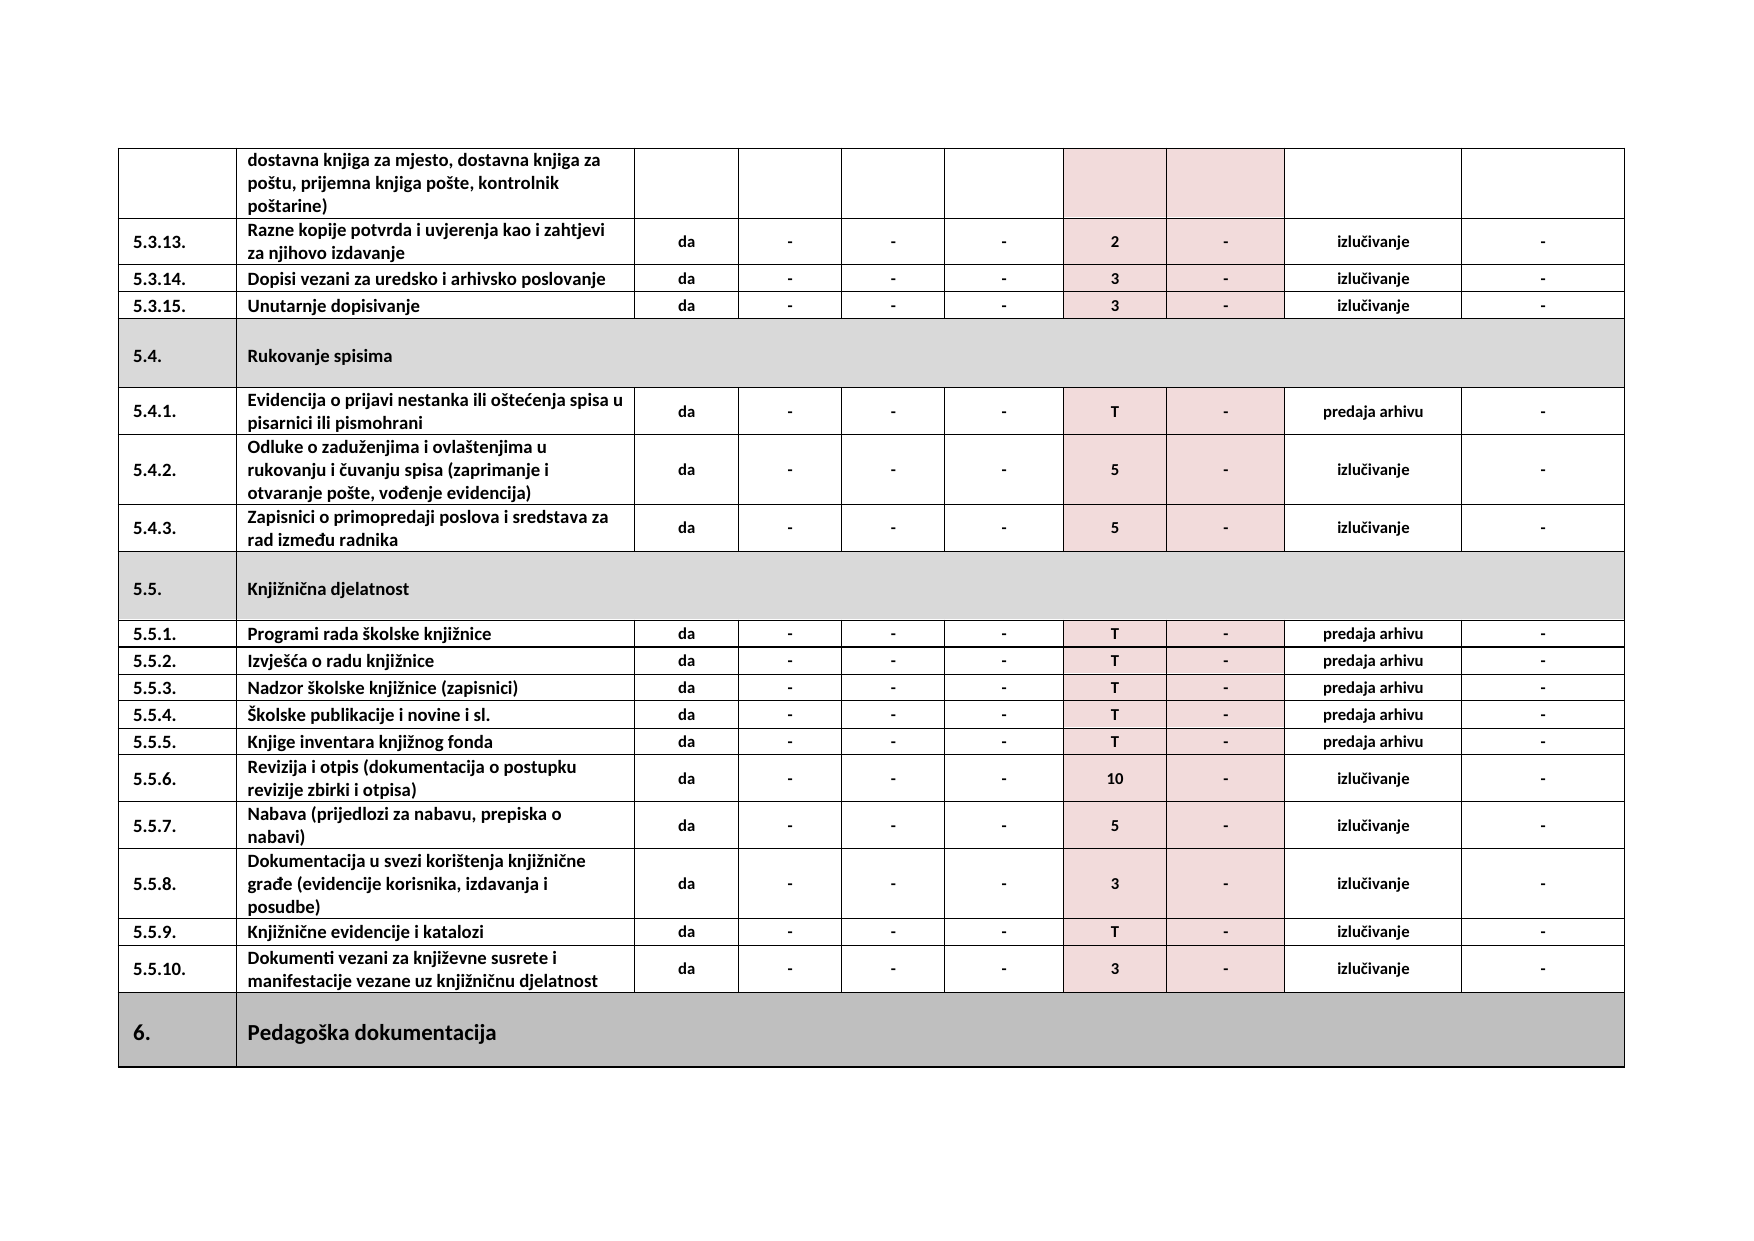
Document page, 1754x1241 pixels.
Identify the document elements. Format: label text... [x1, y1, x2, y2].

table_cell predaja arhivu [1285, 675, 1461, 700]
table_cell izlučivanje [1285, 802, 1461, 848]
table_cell - [1167, 675, 1284, 700]
table_cell [119, 621, 236, 646]
table_cell Unutarnje dopisivanje [237, 292, 634, 318]
table_cell - [1167, 729, 1284, 754]
table_cell izlučivanje [1285, 849, 1461, 918]
table_cell - [842, 729, 944, 754]
table_cell - [739, 505, 841, 551]
table_cell [119, 729, 236, 754]
table_cell - [1462, 946, 1624, 992]
table_cell T [1064, 675, 1166, 700]
table_cell - [1462, 621, 1624, 646]
table_cell [119, 505, 236, 551]
table_cell Razne kopije potvrda i uvjerenja kao i zahtjevi za njihovo izdavanje [237, 219, 634, 264]
table_cell - [739, 648, 841, 673]
table_cell Knjižnične evidencije i katalozi [237, 919, 634, 945]
table_cell predaja arhivu [1285, 648, 1461, 673]
table_cell 5 [1064, 505, 1166, 551]
table_cell - [739, 675, 841, 700]
table_cell - [1462, 648, 1624, 673]
table_cell - [1167, 849, 1284, 918]
table_cell da [635, 802, 738, 848]
table_cell - [842, 919, 944, 945]
table_cell 5 [1064, 802, 1166, 848]
table_cell Odluke o zaduženjima i ovlaštenjima u rukovanju i čuvanju spisa (zaprimanje i otvaranje pošte, vođenje evidencija) [237, 435, 634, 504]
table_cell - [842, 621, 944, 646]
table_cell 2 [1064, 219, 1166, 264]
table_cell [119, 946, 236, 992]
table_cell - [739, 919, 841, 945]
table_cell da [635, 505, 738, 551]
table_cell Knjižnična djelatnost [237, 552, 1624, 619]
table_cell - [1167, 219, 1284, 264]
table_cell - [739, 265, 841, 291]
table_cell da [635, 648, 738, 673]
table_cell T [1064, 648, 1166, 673]
table_cell - [1167, 755, 1284, 801]
table_cell - [739, 149, 841, 217]
table_cell Zapisnici o primopredaji poslova i sredstava za rad između radnika [237, 505, 634, 551]
table_cell - [739, 701, 841, 727]
table_cell - [1167, 265, 1284, 291]
table_cell da [635, 265, 738, 291]
table_cell - [1462, 675, 1624, 700]
table_cell - [1167, 802, 1284, 848]
table_cell - [842, 701, 944, 727]
table_cell - [739, 755, 841, 801]
table_cell [119, 265, 236, 291]
table_cell da [635, 701, 738, 727]
table_cell - [739, 849, 841, 918]
table_cell 3 [1064, 292, 1166, 318]
table_cell [119, 552, 236, 619]
table_cell - [1462, 701, 1624, 727]
table_cell - [1167, 701, 1284, 727]
table_cell predaja arhivu [1285, 729, 1461, 754]
table_cell Nabava (prijedlozi za nabavu, prepiska o nabavi) [237, 802, 634, 848]
table_cell - [842, 648, 944, 673]
table_cell T [1064, 919, 1166, 945]
table_cell - [1167, 648, 1284, 673]
table_cell - [1167, 292, 1284, 318]
table_cell 10 [1064, 755, 1166, 801]
table_cell Dokumenti vezani za književne susrete i manifestacije vezane uz knjižničnu djelatnost [237, 946, 634, 992]
table_cell - [1462, 802, 1624, 848]
table_cell predaja arhivu [1285, 621, 1461, 646]
table_cell izlučivanje [1285, 219, 1461, 264]
table_cell Evidencija o prijavi nestanka ili oštećenja spisa u pisarnici ili pismohrani [237, 388, 634, 434]
table_cell 3 [1064, 265, 1166, 291]
table_cell 3 [1064, 946, 1166, 992]
table_cell - [1462, 729, 1624, 754]
table_cell - [1462, 219, 1624, 264]
table_cell - [1167, 435, 1284, 504]
table_cell - [945, 802, 1063, 848]
table_cell - [1167, 388, 1284, 434]
table_cell - [842, 435, 944, 504]
table_cell - [945, 648, 1063, 673]
table_cell - [1462, 919, 1624, 945]
table_cell - [945, 292, 1063, 318]
table_cell - [842, 849, 944, 918]
table_cell da [635, 219, 738, 264]
table_cell da [635, 621, 738, 646]
table_cell - [1462, 755, 1624, 801]
table_cell predaja arhivu [1285, 701, 1461, 727]
table_cell Programi rada školske knjižnice [237, 621, 634, 646]
table_cell - [842, 219, 944, 264]
table_cell izlučivanje [1285, 265, 1461, 291]
table_cell - [945, 729, 1063, 754]
table_cell izlučivanje [1285, 919, 1461, 945]
table_cell - [1462, 149, 1624, 217]
table_cell izlučivanje [1285, 435, 1461, 504]
table_cell - [739, 435, 841, 504]
table_cell - [739, 219, 841, 264]
table_cell - [945, 149, 1063, 217]
table_cell [119, 849, 236, 918]
table_cell - [945, 435, 1063, 504]
table_cell - [739, 729, 841, 754]
table_cell - [1167, 946, 1284, 992]
table_cell - [842, 388, 944, 434]
table_cell [119, 919, 236, 945]
table_cell - [739, 621, 841, 646]
table_cell [119, 802, 236, 848]
table_cell Dopisi vezani za uredsko i arhivsko poslovanje [237, 265, 634, 291]
table_cell - [739, 292, 841, 318]
table_cell - [945, 505, 1063, 551]
table_cell Dokumentacija u svezi korištenja knjižnične građe (evidencije korisnika, izdavanja i posudbe) [237, 849, 634, 918]
table_cell - [945, 219, 1063, 264]
table_cell [119, 149, 236, 217]
table_cell 3 [1064, 849, 1166, 918]
table_cell Revizija i otpis (dokumentacija o postupku revizije zbirki i otpisa) [237, 755, 634, 801]
table_cell izlučivanje [1285, 755, 1461, 801]
table_cell T [1064, 388, 1166, 434]
table_cell [1285, 149, 1461, 217]
table_cell - [1167, 505, 1284, 551]
table_cell [119, 675, 236, 700]
table_cell [119, 701, 236, 727]
table_cell - [842, 505, 944, 551]
table_cell - [1462, 849, 1624, 918]
table_cell - [945, 675, 1063, 700]
table_cell - [1462, 265, 1624, 291]
table_cell - [1462, 388, 1624, 434]
table_cell [119, 435, 236, 504]
table_cell T [1064, 701, 1166, 727]
table_cell - [945, 701, 1063, 727]
table_cell da [635, 435, 738, 504]
table_cell - [842, 149, 944, 217]
table_cell da [635, 675, 738, 700]
table_cell - [945, 919, 1063, 945]
table_cell T [1064, 621, 1166, 646]
table_cell da [635, 919, 738, 945]
table_cell T [1064, 729, 1166, 754]
table_cell - [739, 946, 841, 992]
table_cell - [945, 621, 1063, 646]
table_cell - [842, 292, 944, 318]
table_cell - [945, 849, 1063, 918]
table_cell - [945, 755, 1063, 801]
table_cell Knjige inventara knjižnog fonda [237, 729, 634, 754]
table_cell - [1462, 505, 1624, 551]
table_cell [119, 648, 236, 673]
table_cell da [635, 755, 738, 801]
table_cell [1064, 149, 1166, 217]
table_cell da [635, 849, 738, 918]
table_cell da [635, 388, 738, 434]
table_cell 5 [1064, 435, 1166, 504]
table_cell da [635, 292, 738, 318]
table_cell [119, 219, 236, 264]
table_cell - [1167, 919, 1284, 945]
table_cell predaja arhivu [1285, 388, 1461, 434]
table_cell [119, 388, 236, 434]
table_cell - [842, 946, 944, 992]
table_cell izlučivanje [1285, 292, 1461, 318]
table_cell - [945, 946, 1063, 992]
table_cell - [1462, 292, 1624, 318]
table_cell Školske publikacije i novine i sl. [237, 701, 634, 727]
table_cell [119, 292, 236, 318]
table_cell da [635, 729, 738, 754]
table_cell Pedagoška dokumentacija [237, 993, 1624, 1066]
table_cell [635, 149, 738, 217]
table_cell - [1167, 149, 1284, 217]
table_cell Nadzor školske knjižnice (zapisnici) [237, 675, 634, 700]
table_cell izlučivanje [1285, 946, 1461, 992]
table_cell - [739, 388, 841, 434]
table_cell - [1462, 435, 1624, 504]
table_cell - [739, 802, 841, 848]
table_cell Izvješća o radu knjižnice [237, 648, 634, 673]
table_cell - [945, 265, 1063, 291]
table_cell [119, 755, 236, 801]
table_cell Rukovanje spisima [237, 319, 1624, 387]
table_cell izlučivanje [1285, 505, 1461, 551]
table_cell [119, 993, 236, 1066]
table_cell dostavna knjiga za mjesto, dostavna knjiga za poštu, prijemna knjiga pošte, kontrolnik poštarine) [237, 149, 634, 217]
table_cell - [1167, 621, 1284, 646]
table_cell - [842, 755, 944, 801]
table_cell - [945, 388, 1063, 434]
table_cell [119, 319, 236, 387]
table_cell - [842, 265, 944, 291]
table_cell - [842, 802, 944, 848]
table_cell da [635, 946, 738, 992]
table_cell - [842, 675, 944, 700]
